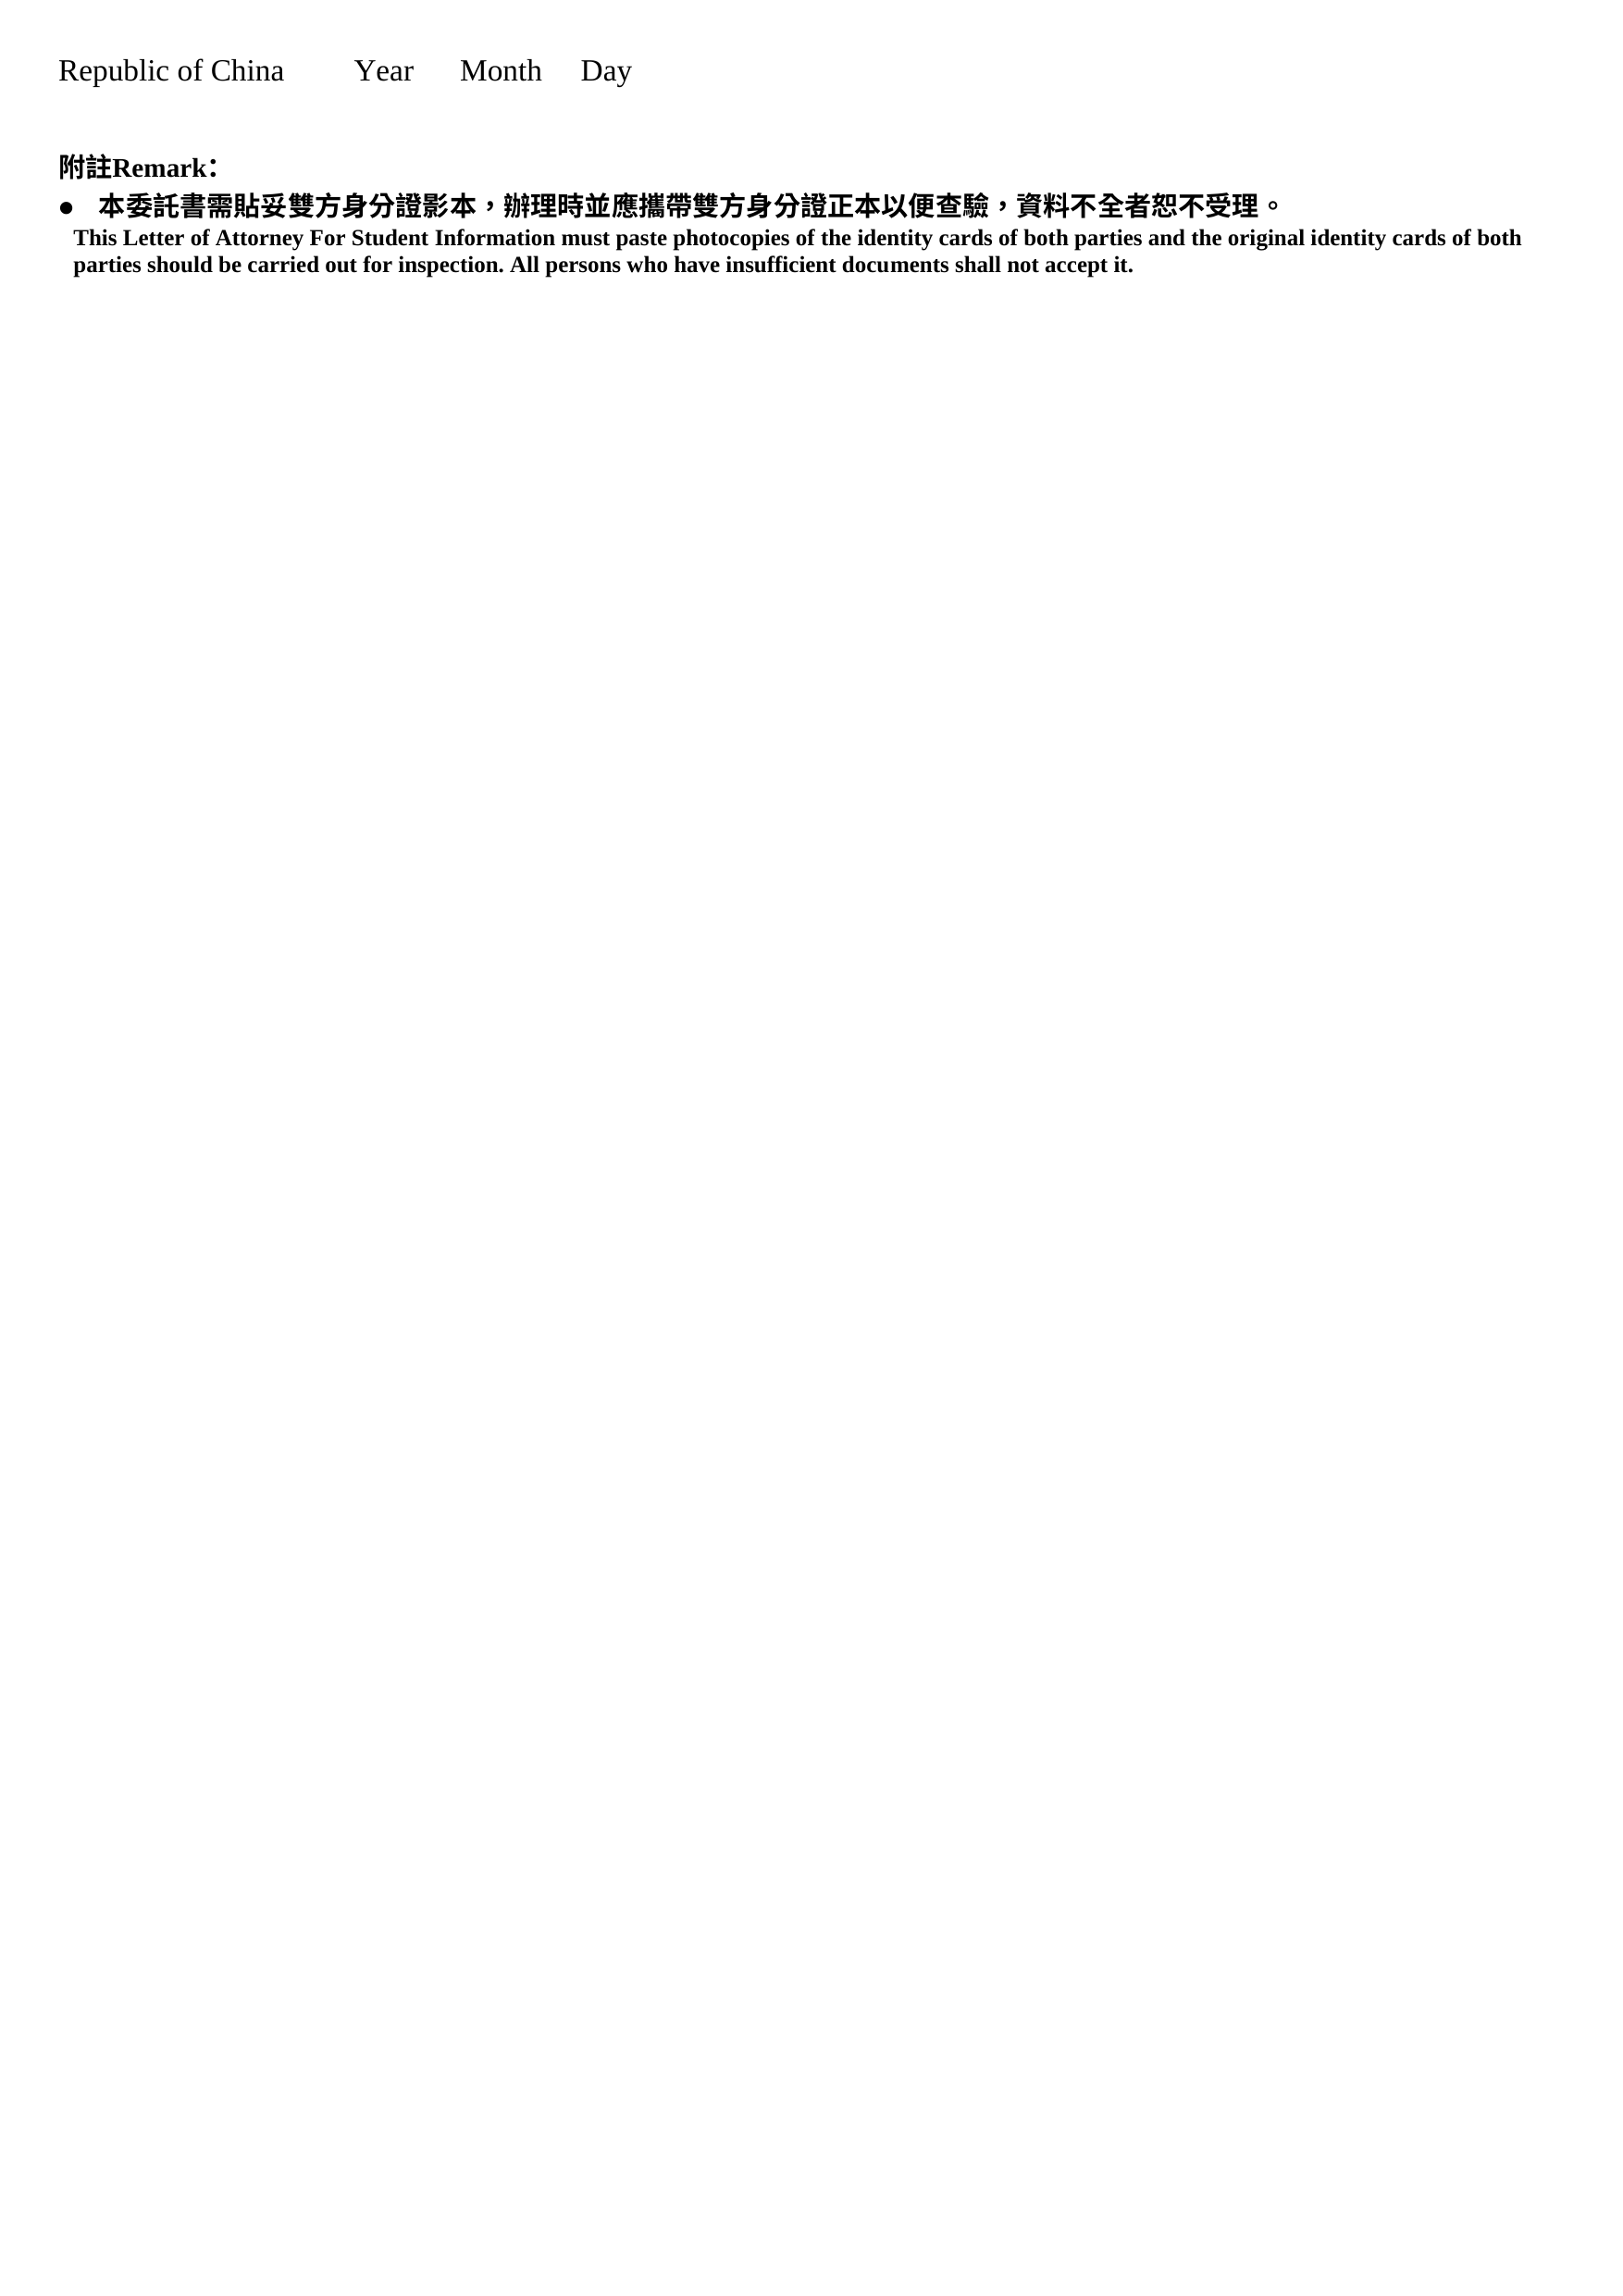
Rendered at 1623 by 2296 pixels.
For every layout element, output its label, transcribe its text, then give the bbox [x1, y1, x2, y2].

list 本委託書需貼妥雙方身分證影本，辦理時並應攜帶雙方身分證正本以便查驗，資料不全者恕不受理。 [58, 185, 1567, 224]
text Republic of China Year Month Day [58, 52, 1567, 87]
text This Letter of Attorney For Student Information must paste photocopies of the identity cards of both parties and the original identity cards of both parties should be carried out for inspection. All persons who have insufficient documents shall not accept it. [73, 224, 1567, 278]
text 附註Remark： [58, 146, 1567, 185]
